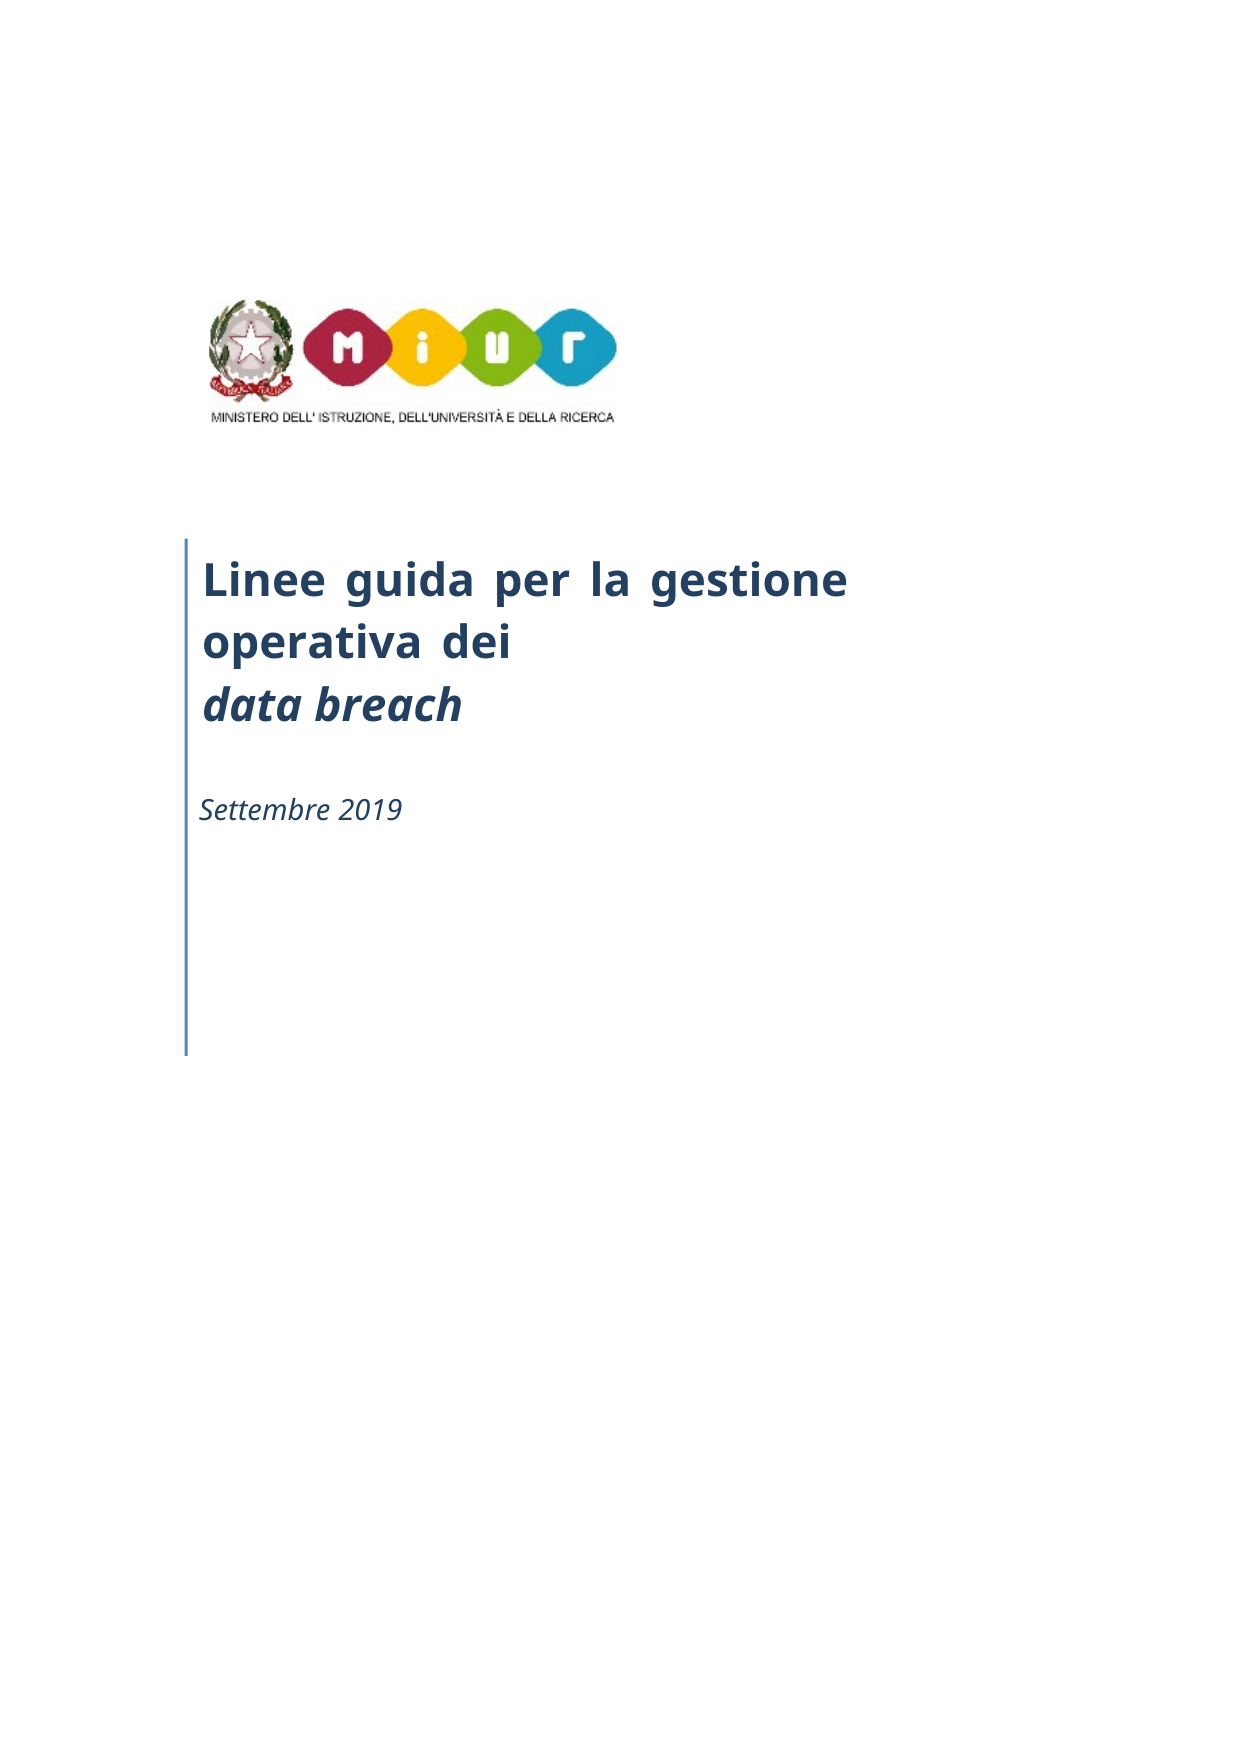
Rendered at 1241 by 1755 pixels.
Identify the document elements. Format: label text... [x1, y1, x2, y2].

table_header Linee guida per la gestione operativa dei data breach [188, 548, 1060, 735]
table_cell Settembre 2019 [188, 735, 1060, 829]
